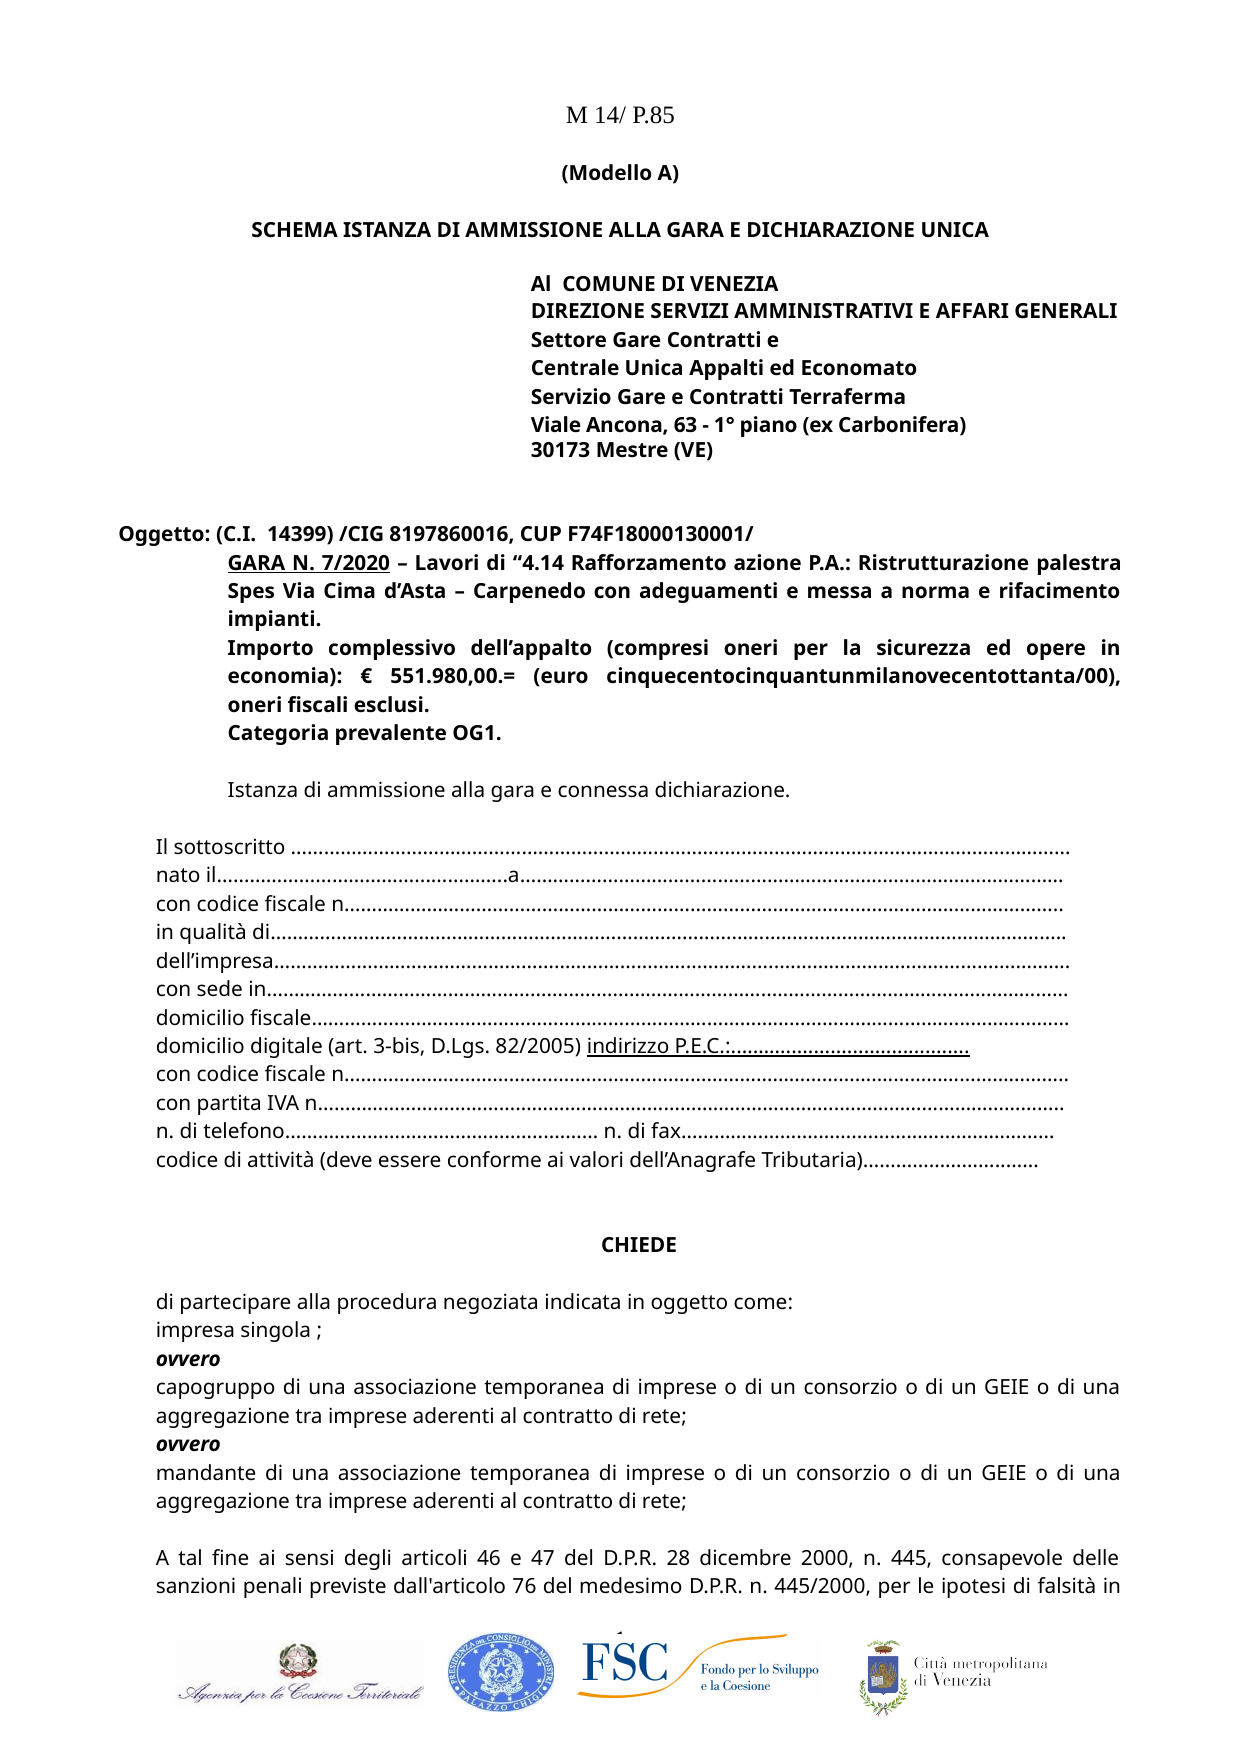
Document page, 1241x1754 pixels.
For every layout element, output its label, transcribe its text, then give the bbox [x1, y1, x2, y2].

text con codice fiscale n……………………………………………………………………………………….………………………….. [156, 1059, 1122, 1088]
text ovvero [156, 1429, 1122, 1458]
text di partecipare alla procedura negoziata indicata in oggetto come: [156, 1287, 1122, 1316]
text Oggetto: (C.I. 14399) /CIG 8197860016, CUP F74F18000130001/ [118, 519, 1122, 548]
text Centrale Unica Appalti ed Economato [531, 353, 1122, 382]
text Importo complessivo dell’appalto (compresi oneri per la sicurezza ed opere in economia): € 551.980,00.= (euro cinquecentocinquantunmilanovecentottanta/00), oneri fiscali esclusi. [227, 633, 1122, 718]
text Istanza di ammissione alla gara e connessa dichiarazione. [227, 775, 1122, 804]
text con codice fiscale n………………………………………………………………...……………………………………………….. [156, 889, 1122, 917]
picture [577, 1634, 822, 1698]
text DIREZIONE SERVIZI AMMINISTRATIVI E AFFARI GENERALI [531, 297, 1122, 325]
text SCHEMA ISTANZA DI AMMISSIONE ALLA GARA E DICHIARAZIONE UNICA [118, 215, 1122, 243]
text codice di attività (deve essere conforme ai valori dell’Anagrafe Tributaria)……………………..…… [156, 1145, 1122, 1173]
text (Modello A) [118, 158, 1122, 186]
text Servizio Gare e Contratti Terraferma [531, 382, 1122, 410]
text CHIEDE [156, 1230, 1122, 1259]
text A tal fine ai sensi degli articoli 46 e 47 del D.P.R. 28 dicembre 2000, n. 445, consapevole delle sanzioni penali previste dall'articolo 76 del medesimo D.P.R. n. 445/2000, per le ipotesi di falsità in [156, 1543, 1122, 1600]
text ovvero [156, 1344, 1122, 1372]
text domicilio fiscale………………………………………………………………………………………………………...……………… [156, 1003, 1122, 1031]
text Il sottoscritto …………………………………………………………………….……………………………………………………… [156, 832, 1122, 861]
text con partita IVA n…………………………………………………………………………………..………………………………….. [156, 1088, 1122, 1116]
text impresa singola ; [118, 1316, 1122, 1344]
subtitle Al COMUNE DI VENEZIA [531, 272, 1122, 297]
text domicilio digitale (art. 3-bis, D.Lgs. 82/2005) indirizzo P.E.C.:.………................................. [156, 1031, 1122, 1059]
picture [173, 1637, 425, 1709]
text GARA N. 7/2020 – Lavori di “4.14 Rafforzamento azione P.A.: Ristrutturazione palestra Spes Via Cima d’Asta – Carpenedo con adeguamenti e messa a norma e rifacimento impianti. [118, 548, 1122, 633]
text con sede in………………………………………………………………………………..……………………………………………… [156, 974, 1122, 1003]
text in qualità di…………………………………………………………………………………..………………………………………….. [156, 917, 1122, 946]
text Categoria prevalente OG1. [118, 718, 1122, 747]
text capogruppo di una associazione temporanea di imprese o di un consorzio o di un GEIE o di una aggregazione tra imprese aderenti al contratto di rete; [156, 1372, 1122, 1429]
picture [447, 1632, 555, 1712]
text 30173 Mestre (VE) [531, 437, 1122, 462]
text mandante di una associazione temporanea di imprese o di un consorzio o di un GEIE o di una aggregazione tra imprese aderenti al contratto di rete; [156, 1458, 1122, 1514]
text dell’impresa………………………………………………………………………………..………………………………….…………. [156, 946, 1122, 974]
text Settore Gare Contratti e [531, 325, 1122, 353]
subtitle Viale Ancona, 63 - 1° piano (ex Carbonifera) [531, 410, 1122, 437]
text nato il………………………………...…………..a…………………………………...………………………………………………… [156, 861, 1122, 889]
text n. di telefono………………….……………..……...……… n. di fax………………….……….……………………………… [156, 1116, 1122, 1145]
picture [852, 1627, 1054, 1723]
